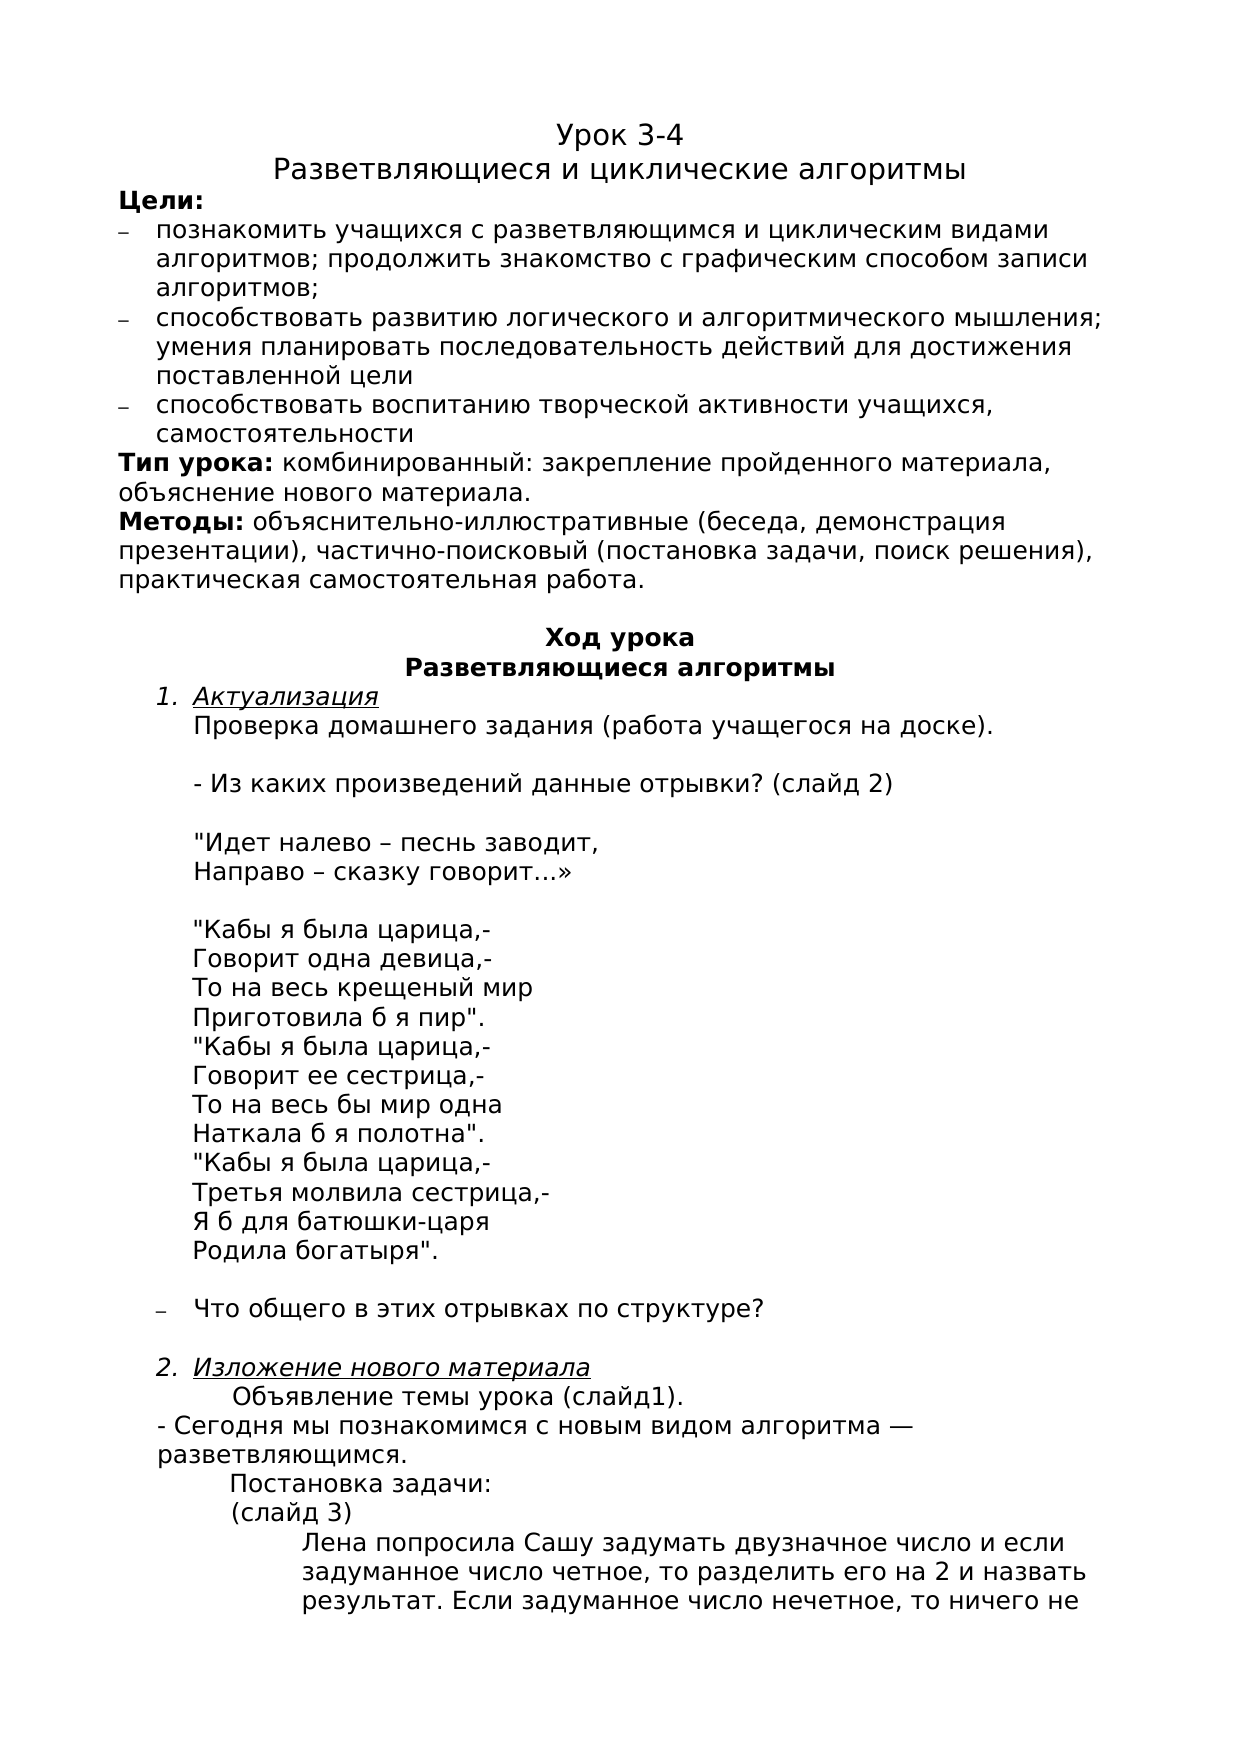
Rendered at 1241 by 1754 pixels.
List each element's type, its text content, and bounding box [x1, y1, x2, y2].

list Что общего в этих отрывках по структуре? [156, 1294, 1122, 1323]
list познакомить учащихся с разветвляющимся и циклическим видами алгоритмов; продолжить знакомство с графическим способом записи алгоритмов; [118, 215, 1122, 303]
list - Из каких произведений данные отрывки? (слайд 2) [156, 769, 1122, 798]
text Разветвляющиеся и циклические алгоритмы [118, 152, 1122, 186]
text Я б для батюшки-царя [192, 1207, 1122, 1236]
text Разветвляющиеся алгоритмы [118, 653, 1122, 682]
list Изложение нового материала [156, 1353, 1122, 1382]
list Лена попросила Сашу задумать двузначное число и если задуманное число четное, то разделить его на 2 и назвать результат. Если задуманное число нечетное, то ничего не [211, 1528, 1122, 1615]
list способствовать воспитанию творческой активности учащихся, самостоятельности [118, 390, 1122, 448]
text "Кабы я была царица,- [192, 915, 1122, 944]
list способствовать развитию логического и алгоритмического мышления; умения планировать последовательность действий для достижения поставленной цели [118, 303, 1122, 390]
text Тип урока: комбинированный: закрепление пройденного материала, объяснение нового материала. [118, 448, 1122, 507]
text "Кабы я была царица,- [192, 1148, 1122, 1178]
text Цели: [118, 186, 1122, 215]
text Приготовила б я пир". [192, 1003, 1122, 1032]
text Третья молвила сестрица,- [192, 1178, 1122, 1207]
text Наткала б я полотна". [192, 1119, 1122, 1148]
text Урок 3-4 [118, 118, 1122, 152]
list Постановка задачи: [192, 1469, 1122, 1498]
text Методы: объяснительно-иллюстративные (беседа, демонстрация презентации), частично-поисковый (постановка задачи, поиск решения), практическая самостоятельная работа. [118, 507, 1122, 594]
text То на весь бы мир одна [192, 1090, 1122, 1119]
list "Идет налево – песнь заводит, [156, 828, 1122, 857]
text Говорит одна девица,- [192, 944, 1122, 973]
list (слайд 3) [193, 1498, 1122, 1528]
text Говорит ее сестрица,- [192, 1061, 1122, 1090]
text "Кабы я была царица,- [192, 1032, 1122, 1061]
list - Сегодня мы познакомимся с новым видом алгоритма — разветвляющимся. [119, 1411, 1122, 1469]
list Актуализация [156, 682, 1122, 711]
list Направо – сказку говорит...» [156, 857, 1122, 886]
text Родила богатыря". [192, 1236, 1122, 1265]
list Проверка домашнего задания (работа учащегося на доске). [156, 711, 1122, 740]
list Объявление темы урока (слайд1). [194, 1382, 1122, 1411]
text Ход урока [118, 623, 1122, 653]
text То на весь крещеный мир [192, 973, 1122, 1003]
